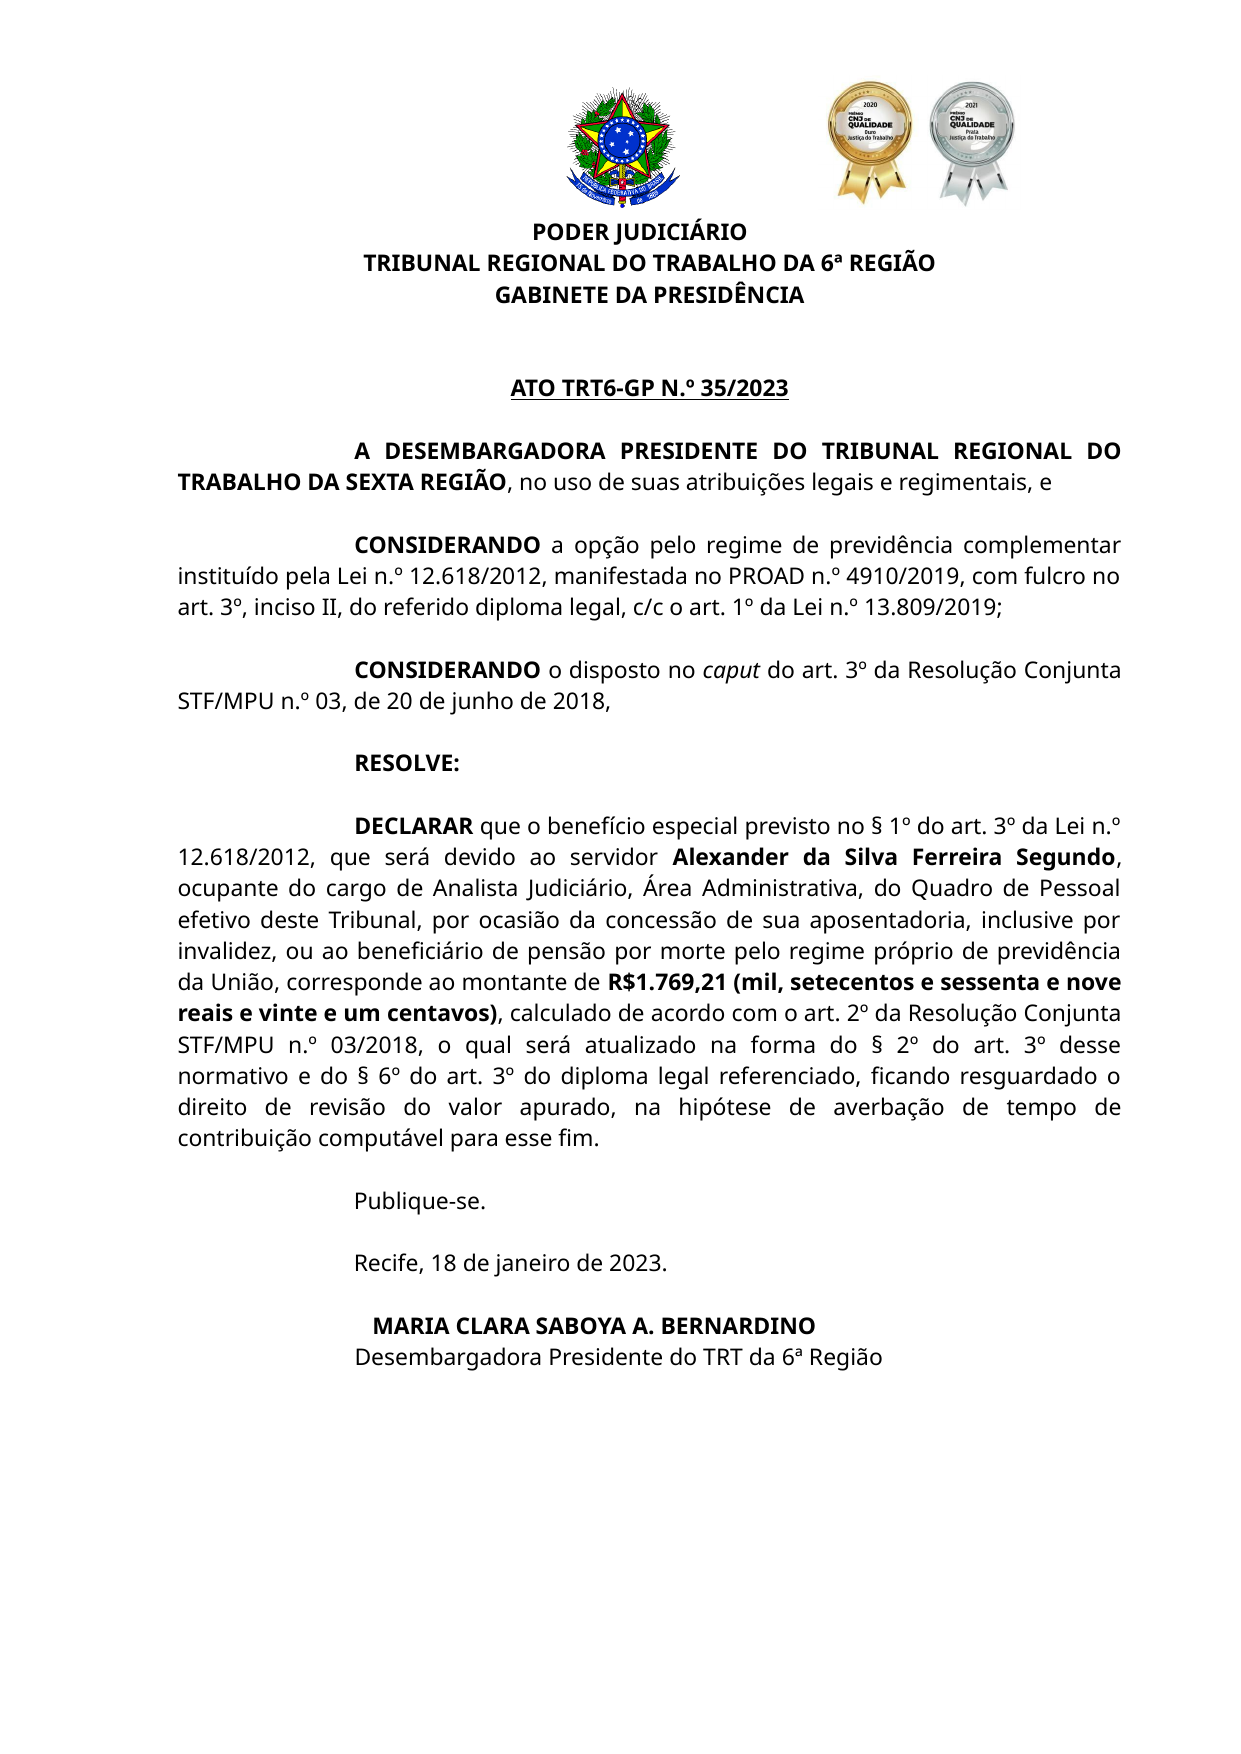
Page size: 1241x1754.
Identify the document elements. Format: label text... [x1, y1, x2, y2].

text CONSIDERANDO o disposto no caput do art. 3º da Resolução Conjunta STF/MPU n.º 03, de 20 de junho de 2018, [177, 654, 1122, 716]
text Desembargadora Presidente do TRT da 6ª Região [177, 1341, 1122, 1372]
text Publique-se. [177, 1185, 1122, 1216]
picture [818, 75, 1021, 210]
text RESOLVE: [177, 747, 1122, 779]
text MARIA CLARA SABOYA A. BERNARDINO [177, 1310, 1122, 1341]
text ATO TRT6-GP N.º 35/2023 [177, 372, 1122, 404]
text Recife, 18 de janeiro de 2023. [177, 1247, 1122, 1279]
picture [560, 85, 683, 210]
text A DESEMBARGADORA PRESIDENTE DO TRIBUNAL REGIONAL DO TRABALHO DA SEXTA REGIÃO, no uso de suas atribuições legais e regimentais, e [177, 435, 1122, 497]
text DECLARAR que o benefício especial previsto no § 1º do art. 3º da Lei n.º 12.618/2012, que será devido ao servidor Alexander da Silva Ferreira Segundo, ocupante do cargo de Analista Judiciário, Área Administrativa, do Quadro de Pessoal efetivo deste Tribunal, por ocasião da concessão de sua aposentadoria, inclusive por invalidez, ou ao beneficiário de pensão por morte pelo regime próprio de previdência da União, corresponde ao montante de R$1.769,21 (mil, setecentos e sessenta e nove reais e vinte e um centavos), calculado de acordo com o art. 2º da Resolução Conjunta STF/MPU n.º 03/2018, o qual será atualizado na forma do § 2º do art. 3º desse normativo e do § 6º do art. 3º do diploma legal referenciado, ficando resguardado o direito de revisão do valor apurado, na hipótese de averbação de tempo de contribuição computável para esse fim. [177, 810, 1122, 1154]
text CONSIDERANDO a opção pelo regime de previdência complementar instituído pela Lei n.º 12.618/2012, manifestada no PROAD n.º 4910/2019, com fulcro no art. 3º, inciso II, do referido diploma legal, c/c o art. 1º da Lei n.º 13.809/2019; [177, 529, 1122, 622]
